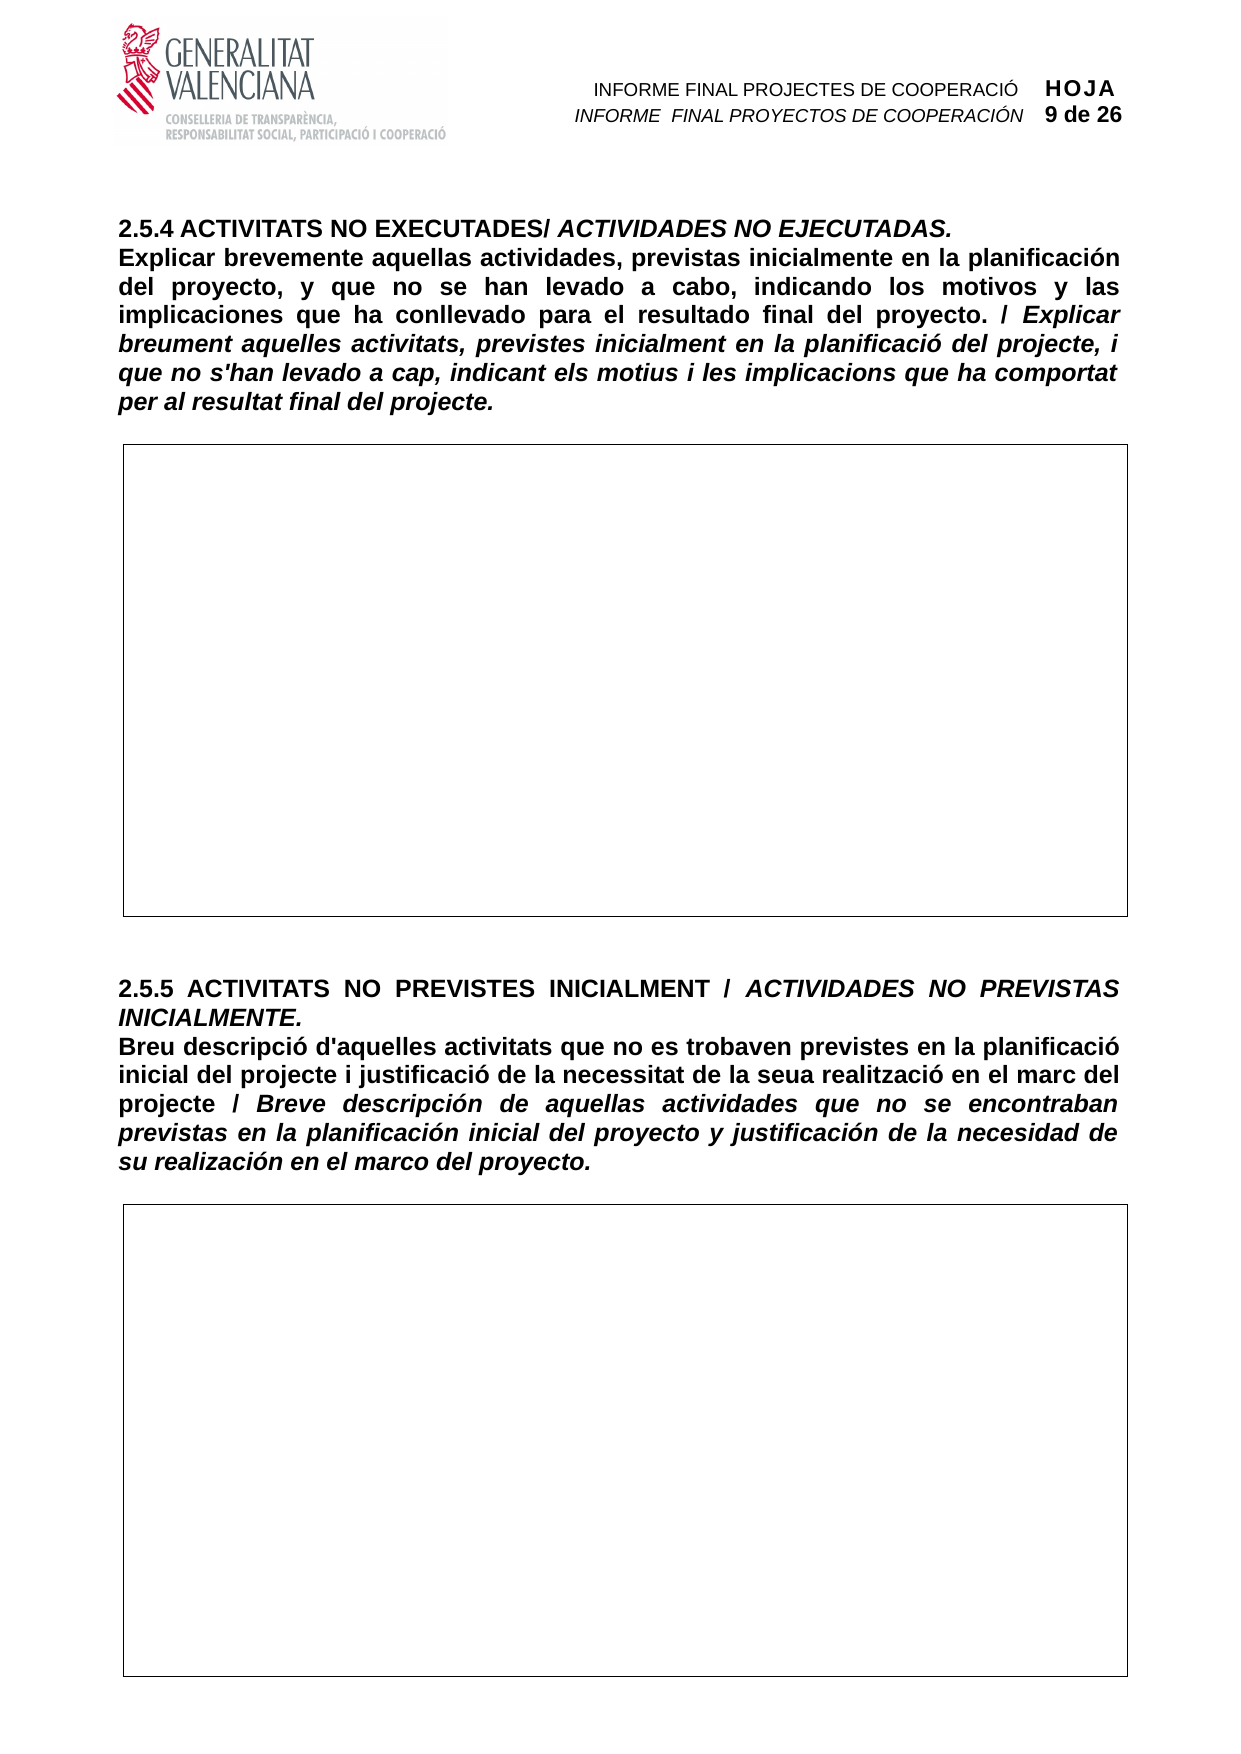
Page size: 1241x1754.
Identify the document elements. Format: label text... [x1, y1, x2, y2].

text 2.5.5 ACTIVITATS NO PREVISTES INICIALMENT / ACTIVIDADES NO PREVISTAS INICIALMENTE. [118, 974, 1122, 1031]
text 2.5.4 ACTIVITATS NO EXECUTADES/ ACTIVIDADES NO EJECUTADAS. [118, 214, 1122, 243]
table_header [124, 445, 1127, 916]
table_header [124, 1205, 1127, 1676]
text Breu descripció d'aquelles activitats que no es trobaven previstes en la planificació inicial del projecte i justificació de la necessitat de la seua realització en el marc del projecte / Breve descripción de aquellas actividades que no se encontraban previstas en la planificación inicial del proyecto y justificación de la necesidad de su realización en el marco del proyecto. [118, 1031, 1122, 1175]
text Explicar brevemente aquellas actividades, previstas inicialmente en la planificación del proyecto, y que no se han levado a cabo, indicando los motivos y las implicaciones que ha conllevado para el resultado final del proyecto. / Explicar breument aquelles activitats, previstes inicialment en la planificació del projecte, i que no s'han levado a cap, indicant els motius i les implicacions que ha comportat per al resultat final del projecte. [118, 243, 1122, 415]
picture [113, 16, 448, 147]
